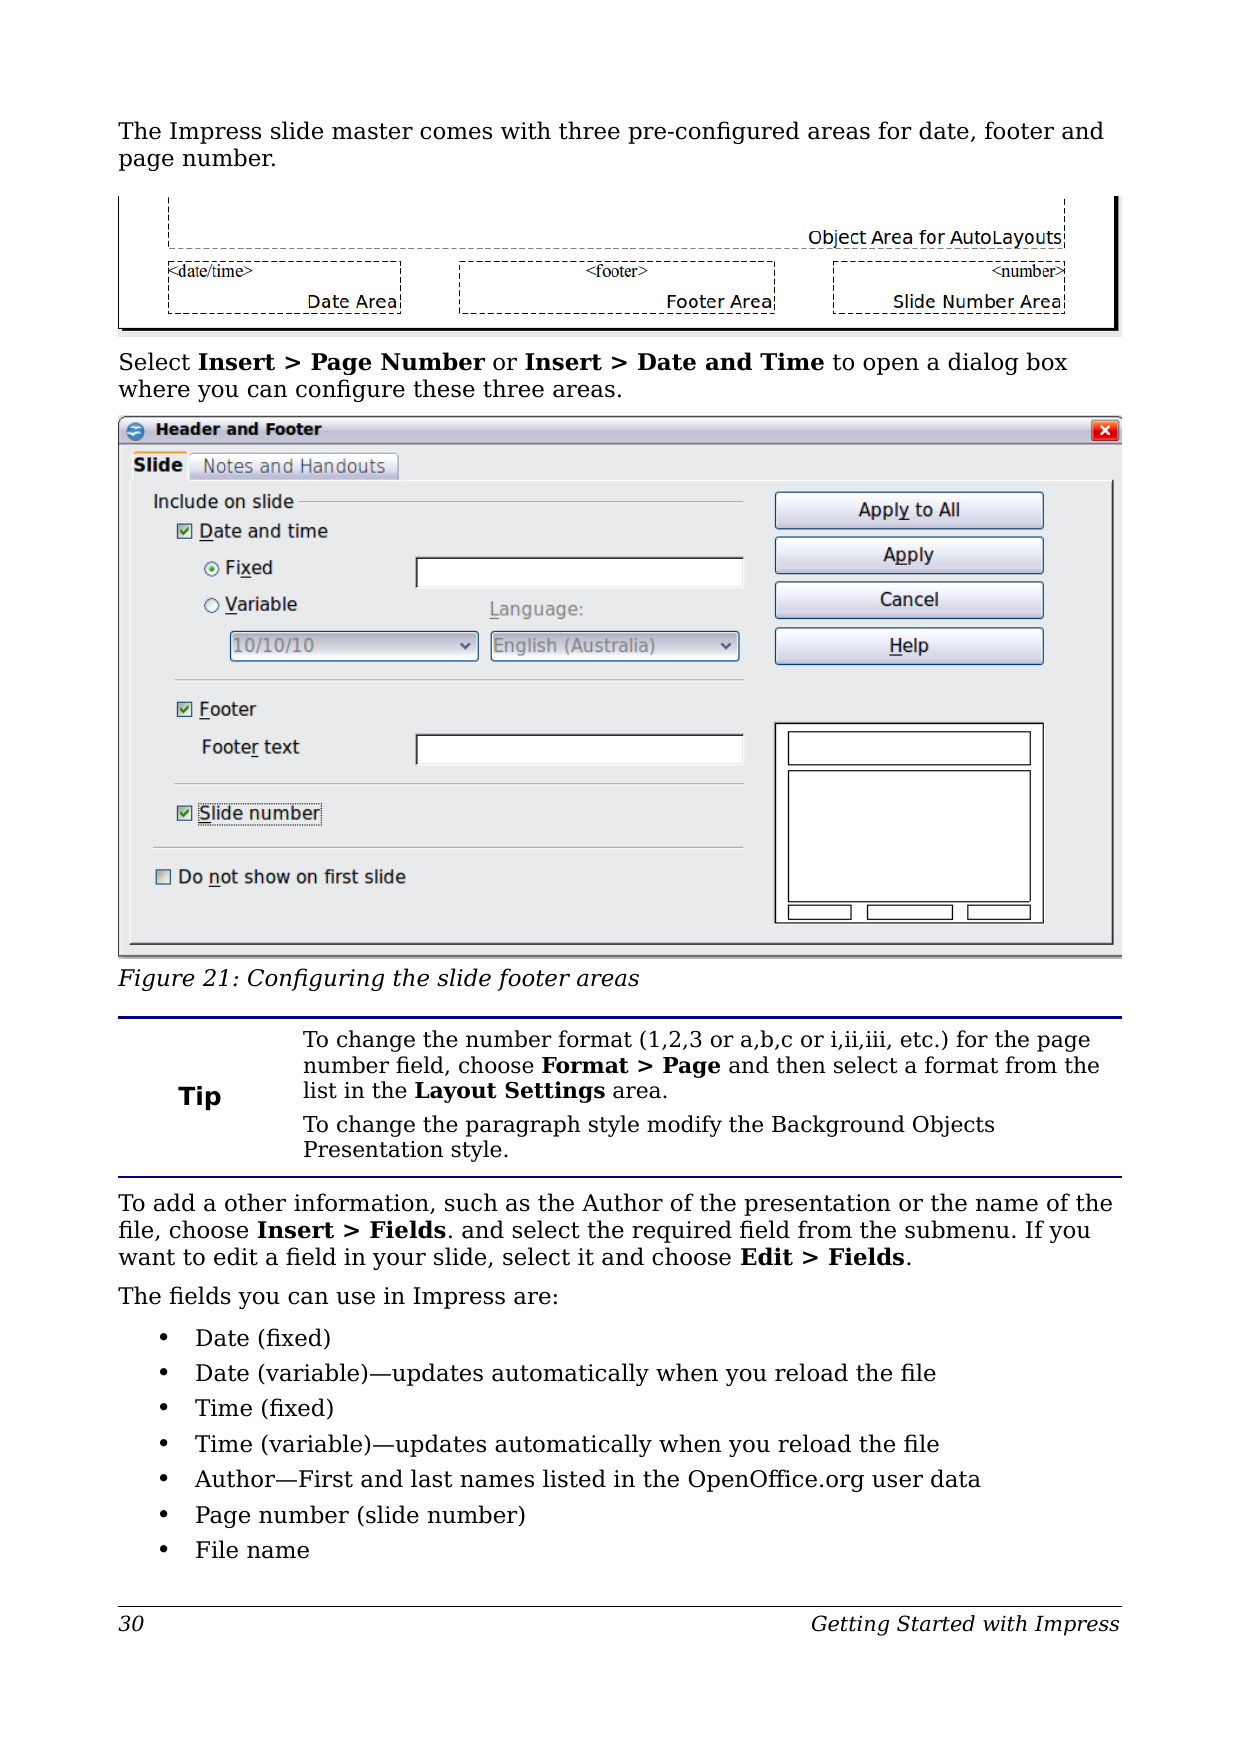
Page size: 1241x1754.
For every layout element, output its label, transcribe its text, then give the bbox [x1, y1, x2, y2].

list File name [156, 1535, 1122, 1564]
text The Impress slide master comes with three pre-configured areas for date, footer and page number. [118, 118, 1122, 171]
list Date (fixed) [156, 1323, 1122, 1352]
picture [118, 415, 1123, 959]
text The fields you can use in Impress are: [118, 1283, 1122, 1310]
list Author—First and last names listed in the OpenOffice.org user data [156, 1464, 1122, 1493]
text To add a other information, such as the Author of the presentation or the name of the file, choose Insert > Fields. and select the required field from the submenu. If you want to edit a field in your slide, select it and choose Edit > Fields. [118, 1190, 1122, 1271]
list Time (variable)—updates automatically when you reload the file [156, 1429, 1122, 1458]
table_header To change the number format (1,2,3 or a,b,c or i,ii,iii, etc.) for the page number field, choose Format > Page and then select a format from the list in the Layout Settings area. To change the paragraph style modify the Background Objects Presentation style. [281, 1019, 1122, 1176]
table_header Tip [118, 1019, 281, 1176]
list Time (fixed) [156, 1393, 1122, 1423]
picture [118, 196, 1123, 337]
list Date (variable)—updates automatically when you reload the file [156, 1358, 1122, 1387]
list Page number (slide number) [156, 1500, 1122, 1529]
text Figure 21: Configuring the slide footer areas [118, 965, 1122, 991]
text Select Insert > Page Number or Insert > Date and Time to open a dialog box where you can configure these three areas. [118, 349, 1122, 403]
